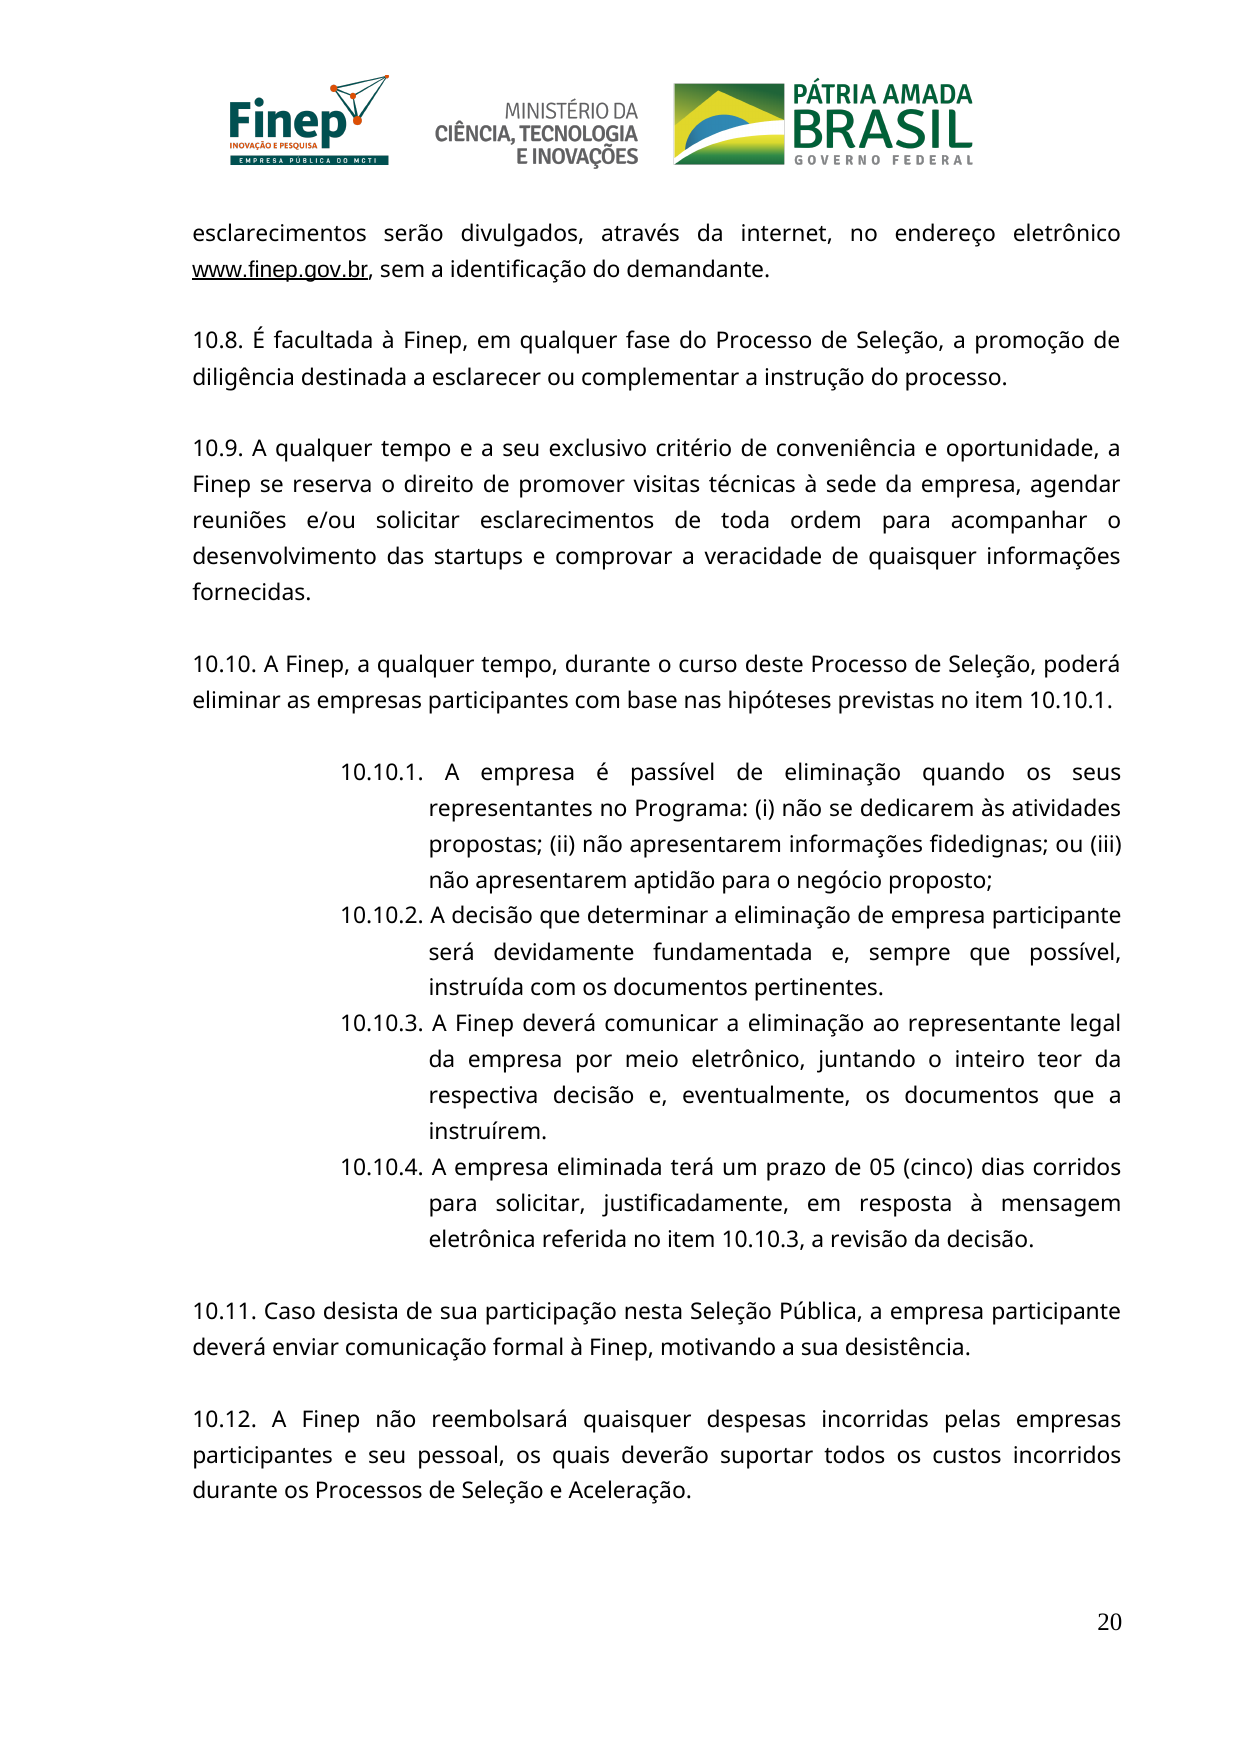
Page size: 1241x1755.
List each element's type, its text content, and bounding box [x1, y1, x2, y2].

text 10.12. A Finep não reembolsará quaisquer despesas incorridas pelas empresas participantes e seu pessoal, os quais deverão suportar todos os custos incorridos durante os Processos de Seleção e Aceleração. [192, 1403, 1122, 1506]
text 10.11. Caso desista de sua participação nesta Seleção Pública, a empresa participante deverá enviar comunicação formal à Finep, motivando a sua desistência. [192, 1295, 1122, 1362]
text 10.9. A qualquer tempo e a seu exclusivo critério de conveniência e oportunidade, a Finep se reserva o direito de promover visitas técnicas à sede da empresa, agendar reuniões e/ou solicitar esclarecimentos de toda ordem para acompanhar o desenvolvimento das startups e comprovar a veracidade de quaisquer informações fornecidas. [192, 432, 1122, 607]
text 10.10.1. A empresa é passível de eliminação quando os seus representantes no Programa: (i) não se dedicarem às atividades propostas; (ii) não apresentarem informações fidedignas; ou (iii) não apresentarem aptidão para o negócio proposto; [340, 756, 1122, 895]
text 10.10.4. A empresa eliminada terá um prazo de 05 (cinco) dias corridos para solicitar, justificadamente, em resposta à mensagem eletrônica referida no item 10.10.3, a revisão da decisão. [340, 1151, 1122, 1254]
text esclarecimentos serão divulgados, através da internet, no endereço eletrônico www.finep.gov.br, sem a identificação do demandante. [192, 217, 1122, 284]
text 10.8. É facultada à Finep, em qualquer fase do Processo de Seleção, a promoção de diligência destinada a esclarecer ou complementar a instrução do processo. [192, 324, 1122, 392]
text 10.10. A Finep, a qualquer tempo, durante o curso deste Processo de Seleção, poderá eliminar as empresas participantes com base nas hipóteses previstas no item 10.10.1. [192, 648, 1122, 715]
text 10.10.3. A Finep deverá comunicar a eliminação ao representante legal da empresa por meio eletrônico, juntando o inteiro teor da respectiva decisão e, eventualmente, os documentos que a instruírem. [340, 1007, 1122, 1146]
text 10.10.2. A decisão que determinar a eliminação de empresa participante será devidamente fundamentada e, sempre que possível, instruída com os documentos pertinentes. [340, 899, 1122, 1003]
